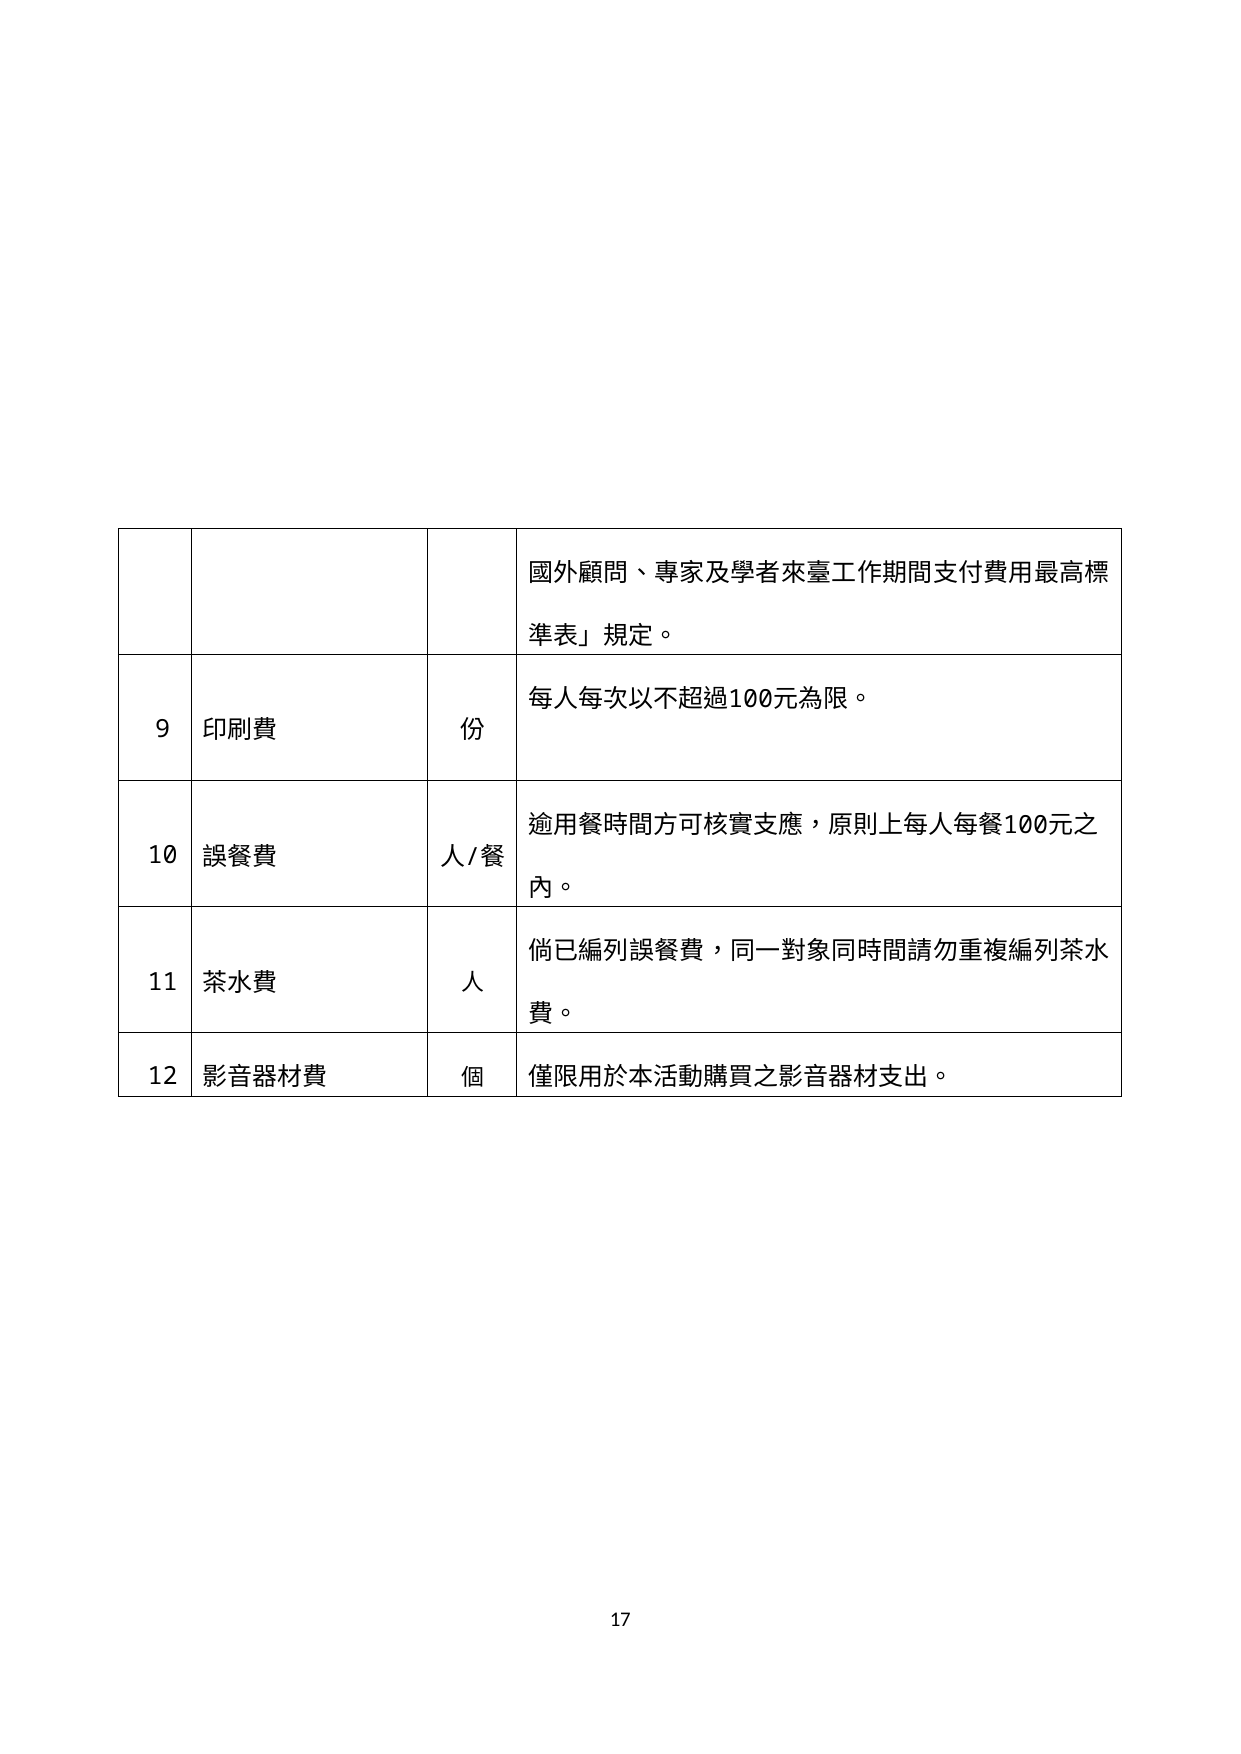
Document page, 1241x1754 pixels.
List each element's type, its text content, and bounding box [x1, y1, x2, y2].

table_cell [428, 529, 516, 654]
table_cell 誤餐費 [192, 781, 427, 906]
table_cell 國外顧問、專家及學者來臺工作期間支付費用最高標準表」規定。 [517, 529, 1121, 654]
table_cell 茶水費 [192, 907, 427, 1032]
table_cell 印刷費 [192, 655, 427, 780]
table_cell 影音器材費 [192, 1033, 427, 1096]
table_cell 倘已編列誤餐費，同一對象同時間請勿重複編列茶水費。 [517, 907, 1121, 1032]
table_cell 僅限用於本活動購買之影音器材支出。 [517, 1033, 1121, 1096]
table_cell 11 [119, 907, 191, 1032]
table_cell 人 [428, 907, 516, 1032]
table_cell 個 [428, 1033, 516, 1096]
table_cell [192, 529, 427, 654]
table_cell 10 [119, 781, 191, 906]
table_cell [119, 529, 191, 654]
table_cell 每人每次以不超過100元為限。 [517, 655, 1121, 780]
table_cell 逾用餐時間方可核實支應，原則上每人每餐100元之內。 [517, 781, 1121, 906]
table_cell 9 [119, 655, 191, 780]
table_cell 人/餐 [428, 781, 516, 906]
table_cell 12 [119, 1033, 191, 1096]
table_cell 份 [428, 655, 516, 780]
